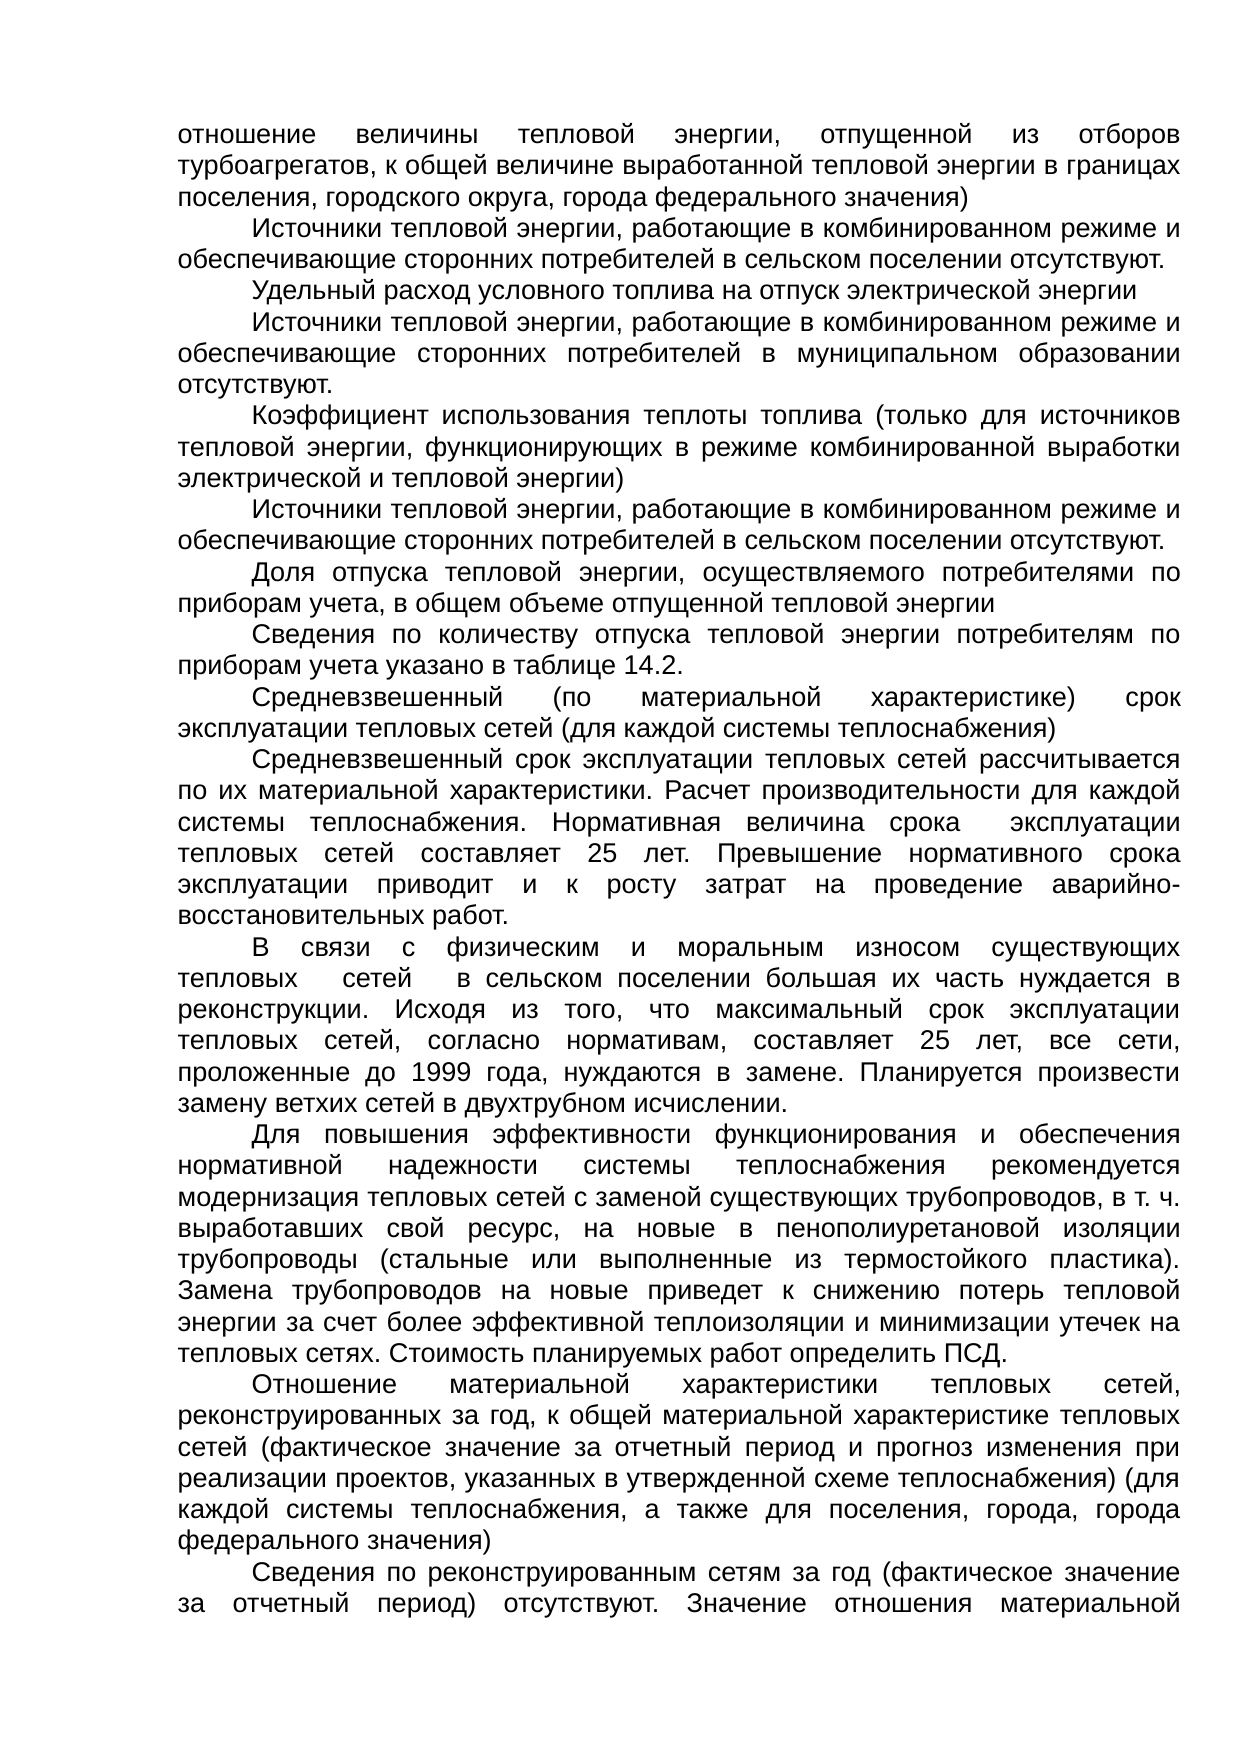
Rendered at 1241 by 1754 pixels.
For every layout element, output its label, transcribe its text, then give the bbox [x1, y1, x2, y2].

list Коэффициент использования теплоты топлива (только для источников тепловой энергии, функционирующих в режиме комбинированной выработки электрической и тепловой энергии) [177, 399, 1181, 493]
list Отношение материальной характеристики тепловых сетей, реконструированных за год, к общей материальной характеристике тепловых сетей (фактическое значение за отчетный период и прогноз изменения при реализации проектов, указанных в утвержденной схеме теплоснабжения) (для каждой системы теплоснабжения, а также для поселения, города, города федерального значения) [177, 1368, 1181, 1556]
text Для повышения эффективности функционирования и обеспечения нормативной надежности системы теплоснабжения рекомендуется модернизация тепловых сетей с заменой существующих трубопроводов, в т. ч. выработавших свой ресурс, на новые в пенополиуретановой изоляции трубопроводы (стальные или выполненные из термостойкого пластика). Замена трубопроводов на новые приведет к снижению потерь тепловой энергии за счет более эффективной теплоизоляции и минимизации утечек на тепловых сетях. Стоимость планируемых работ определить ПСД. [177, 1118, 1181, 1368]
list Сведения по реконструированным сетям за год (фактическое значение за отчетный период) отсутствуют. Значение отношения материальной [177, 1556, 1181, 1618]
list Источники тепловой энергии, работающие в комбинированном режиме и обеспечивающие сторонних потребителей в сельском поселении отсутствуют. [177, 212, 1181, 274]
list отношение величины тепловой энергии, отпущенной из отборов турбоагрегатов, к общей величине выработанной тепловой энергии в границах поселения, городского округа, города федерального значения) [177, 118, 1181, 212]
list Средневзвешенный срок эксплуатации тепловых сетей рассчитывается по их материальной характеристики. Расчет производительности для каждой системы теплоснабжения. Нормативная величина срока эксплуатации тепловых сетей составляет 25 лет. Превышение нормативного срока эксплуатации приводит и к росту затрат на проведение аварийно-восстановительных работ. [177, 743, 1181, 931]
list Сведения по количеству отпуска тепловой энергии потребителям по приборам учета указано в таблице 14.2. [177, 618, 1181, 681]
list Доля отпуска тепловой энергии, осуществляемого потребителями по приборам учета, в общем объеме отпущенной тепловой энергии [177, 556, 1181, 618]
list Средневзвешенный (по материальной характеристике) срок эксплуатации тепловых сетей (для каждой системы теплоснабжения) [177, 681, 1181, 743]
list Источники тепловой энергии, работающие в комбинированном режиме и обеспечивающие сторонних потребителей в муниципальном образовании отсутствуют. [177, 306, 1181, 399]
list В связи с физическим и моральным износом существующих тепловых сетей в сельском поселении большая их часть нуждается в реконструкции. Исходя из того, что максимальный срок эксплуатации тепловых сетей, согласно нормативам, составляет 25 лет, все сети, проложенные до 1999 года, нуждаются в замене. Планируется произвести замену ветхих сетей в двухтрубном исчислении. [177, 931, 1181, 1118]
list Удельный расход условного топлива на отпуск электрической энергии [177, 274, 1181, 306]
list Источники тепловой энергии, работающие в комбинированном режиме и обеспечивающие сторонних потребителей в сельском поселении отсутствуют. [177, 493, 1181, 556]
